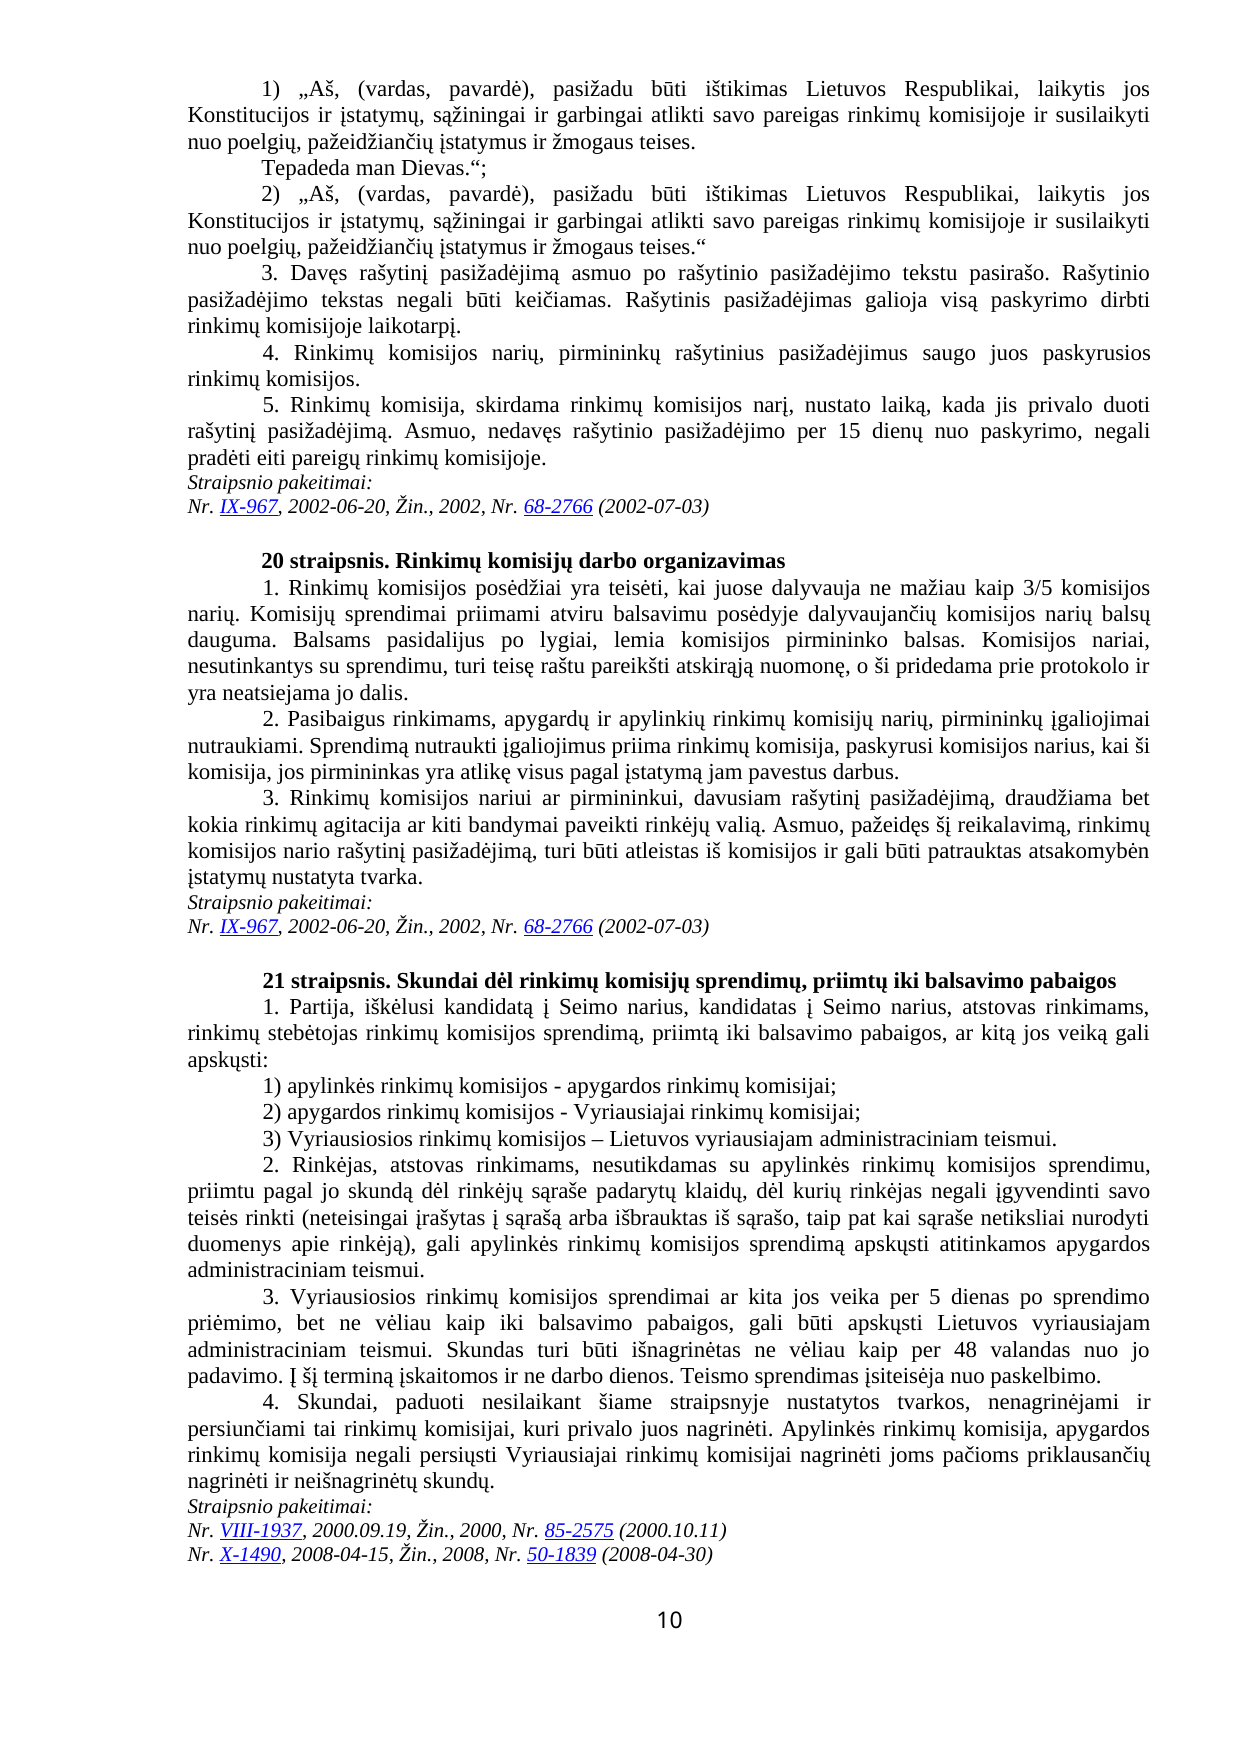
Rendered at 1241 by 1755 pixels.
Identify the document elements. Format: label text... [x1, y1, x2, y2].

text 4. Rinkimų komisijos narių, pirmininkų rašytinius pasižadėjimus saugo juos paskyrusios rinkimų komisijos. [187, 338, 1152, 391]
text 3. Davęs rašytinį pasižadėjimą asmuo po rašytinio pasižadėjimo tekstu pasirašo. Rašytinio pasižadėjimo tekstas negali būti keičiamas. Rašytinis pasižadėjimas galioja visą paskyrimo dirbti rinkimų komisijoje laikotarpį. [187, 259, 1152, 338]
text 3. Vyriausiosios rinkimų komisijos sprendimai ar kita jos veika per 5 dienas po sprendimo priėmimo, bet ne vėliau kaip iki balsavimo pabaigos, gali būti apskųsti Lietuvos vyriausiajam administraciniam teismui. Skundas turi būti išnagrinėtas ne vėliau kaip per 48 valandas nuo jo padavimo. Į šį terminą įskaitomos ir ne darbo dienos. Teismo sprendimas įsiteisėja nuo paskelbimo. [187, 1283, 1152, 1388]
text 5. Rinkimų komisija, skirdama rinkimų komisijos narį, nustato laiką, kada jis privalo duoti rašytinį pasižadėjimą. Asmuo, nedavęs rašytinio pasižadėjimo per 15 dienų nuo paskyrimo, negali pradėti eiti pareigų rinkimų komisijoje. [187, 391, 1152, 470]
text 21 straipsnis. Skundai dėl rinkimų komisijų sprendimų, priimtų iki balsavimo pabaigos [262, 967, 1152, 993]
text Straipsnio pakeitimai: [187, 470, 1152, 494]
text 3. Rinkimų komisijos nariui ar pirmininkui, davusiam rašytinį pasižadėjimą, draudžiama bet kokia rinkimų agitacija ar kiti bandymai paveikti rinkėjų valią. Asmuo, pažeidęs šį reikalavimą, rinkimų komisijos nario rašytinį pasižadėjimą, turi būti atleistas iš komisijos ir gali būti patrauktas atsakomybėn įstatymų nustatyta tvarka. [187, 784, 1152, 890]
text 3) Vyriausiosios rinkimų komisijos – Lietuvos vyriausiajam administraciniam teismui. [187, 1125, 1152, 1151]
text Tepadeda man Dievas.“; [187, 154, 1152, 180]
text 1. Rinkimų komisijos posėdžiai yra teisėti, kai juose dalyvauja ne mažiau kaip 3/5 komisijos narių. Komisijų sprendimai priimami atviru balsavimu posėdyje dalyvaujančių komisijos narių balsų dauguma. Balsams pasidalijus po lygiai, lemia komisijos pirmininko balsas. Komisijos nariai, nesutinkantys su sprendimu, turi teisę raštu pareikšti atskirąją nuomonę, o ši pridedama prie protokolo ir yra neatsiejama jo dalis. [187, 573, 1152, 705]
text 1. Partija, iškėlusi kandidatą į Seimo narius, kandidatas į Seimo narius, atstovas rinkimams, rinkimų stebėtojas rinkimų komisijos sprendimą, priimtą iki balsavimo pabaigos, ar kitą jos veiką gali apskųsti: [187, 993, 1152, 1072]
text 1) apylinkės rinkimų komisijos - apygardos rinkimų komisijai; [187, 1072, 1152, 1098]
text 2) „Aš, (vardas, pavardė), pasižadu būti ištikimas Lietuvos Respublikai, laikytis jos Konstitucijos ir įstatymų, sąžiningai ir garbingai atlikti savo pareigas rinkimų komisijoje ir susilaikyti nuo poelgių, pažeidžiančių įstatymus ir žmogaus teises.“ [187, 180, 1152, 259]
text 1) „Aš, (vardas, pavardė), pasižadu būti ištikimas Lietuvos Respublikai, laikytis jos Konstitucijos ir įstatymų, sąžiningai ir garbingai atlikti savo pareigas rinkimų komisijoje ir susilaikyti nuo poelgių, pažeidžiančių įstatymus ir žmogaus teises. [187, 75, 1152, 154]
text Nr. IX-967, 2002-06-20, Žin., 2002, Nr. 68-2766 (2002-07-03) [187, 914, 1152, 938]
text 2. Pasibaigus rinkimams, apygardų ir apylinkių rinkimų komisijų narių, pirmininkų įgaliojimai nutraukiami. Sprendimą nutraukti įgaliojimus priima rinkimų komisija, paskyrusi komisijos narius, kai ši komisija, jos pirmininkas yra atlikę visus pagal įstatymą jam pavestus darbus. [187, 705, 1152, 784]
text 4. Skundai, paduoti nesilaikant šiame straipsnyje nustatytos tvarkos, nenagrinėjami ir persiunčiami tai rinkimų komisijai, kuri privalo juos nagrinėti. Apylinkės rinkimų komisija, apygardos rinkimų komisija negali persiųsti Vyriausiajai rinkimų komisijai nagrinėti joms pačioms priklausančių nagrinėti ir neišnagrinėtų skundų. [187, 1388, 1152, 1494]
text Nr. IX-967, 2002-06-20, Žin., 2002, Nr. 68-2766 (2002-07-03) [187, 494, 1152, 518]
text Straipsnio pakeitimai: [187, 1494, 1152, 1518]
text Nr. X-1490, 2008-04-15, Žin., 2008, Nr. 50-1839 (2008-04-30) [187, 1542, 1152, 1566]
text Straipsnio pakeitimai: [187, 890, 1152, 914]
text 2. Rinkėjas, atstovas rinkimams, nesutikdamas su apylinkės rinkimų komisijos sprendimu, priimtu pagal jo skundą dėl rinkėjų sąraše padarytų klaidų, dėl kurių rinkėjas negali įgyvendinti savo teisės rinkti (neteisingai įrašytas į sąrašą arba išbrauktas iš sąrašo, taip pat kai sąraše netiksliai nurodyti duomenys apie rinkėją), gali apylinkės rinkimų komisijos sprendimą apskųsti atitinkamos apygardos administraciniam teismui. [187, 1151, 1152, 1283]
text Nr. VIII-1937, 2000.09.19, Žin., 2000, Nr. 85-2575 (2000.10.11) [187, 1518, 1152, 1542]
text 20 straipsnis. Rinkimų komisijų darbo organizavimas [187, 547, 1152, 573]
text 2) apygardos rinkimų komisijos - Vyriausiajai rinkimų komisijai; [187, 1098, 1152, 1125]
